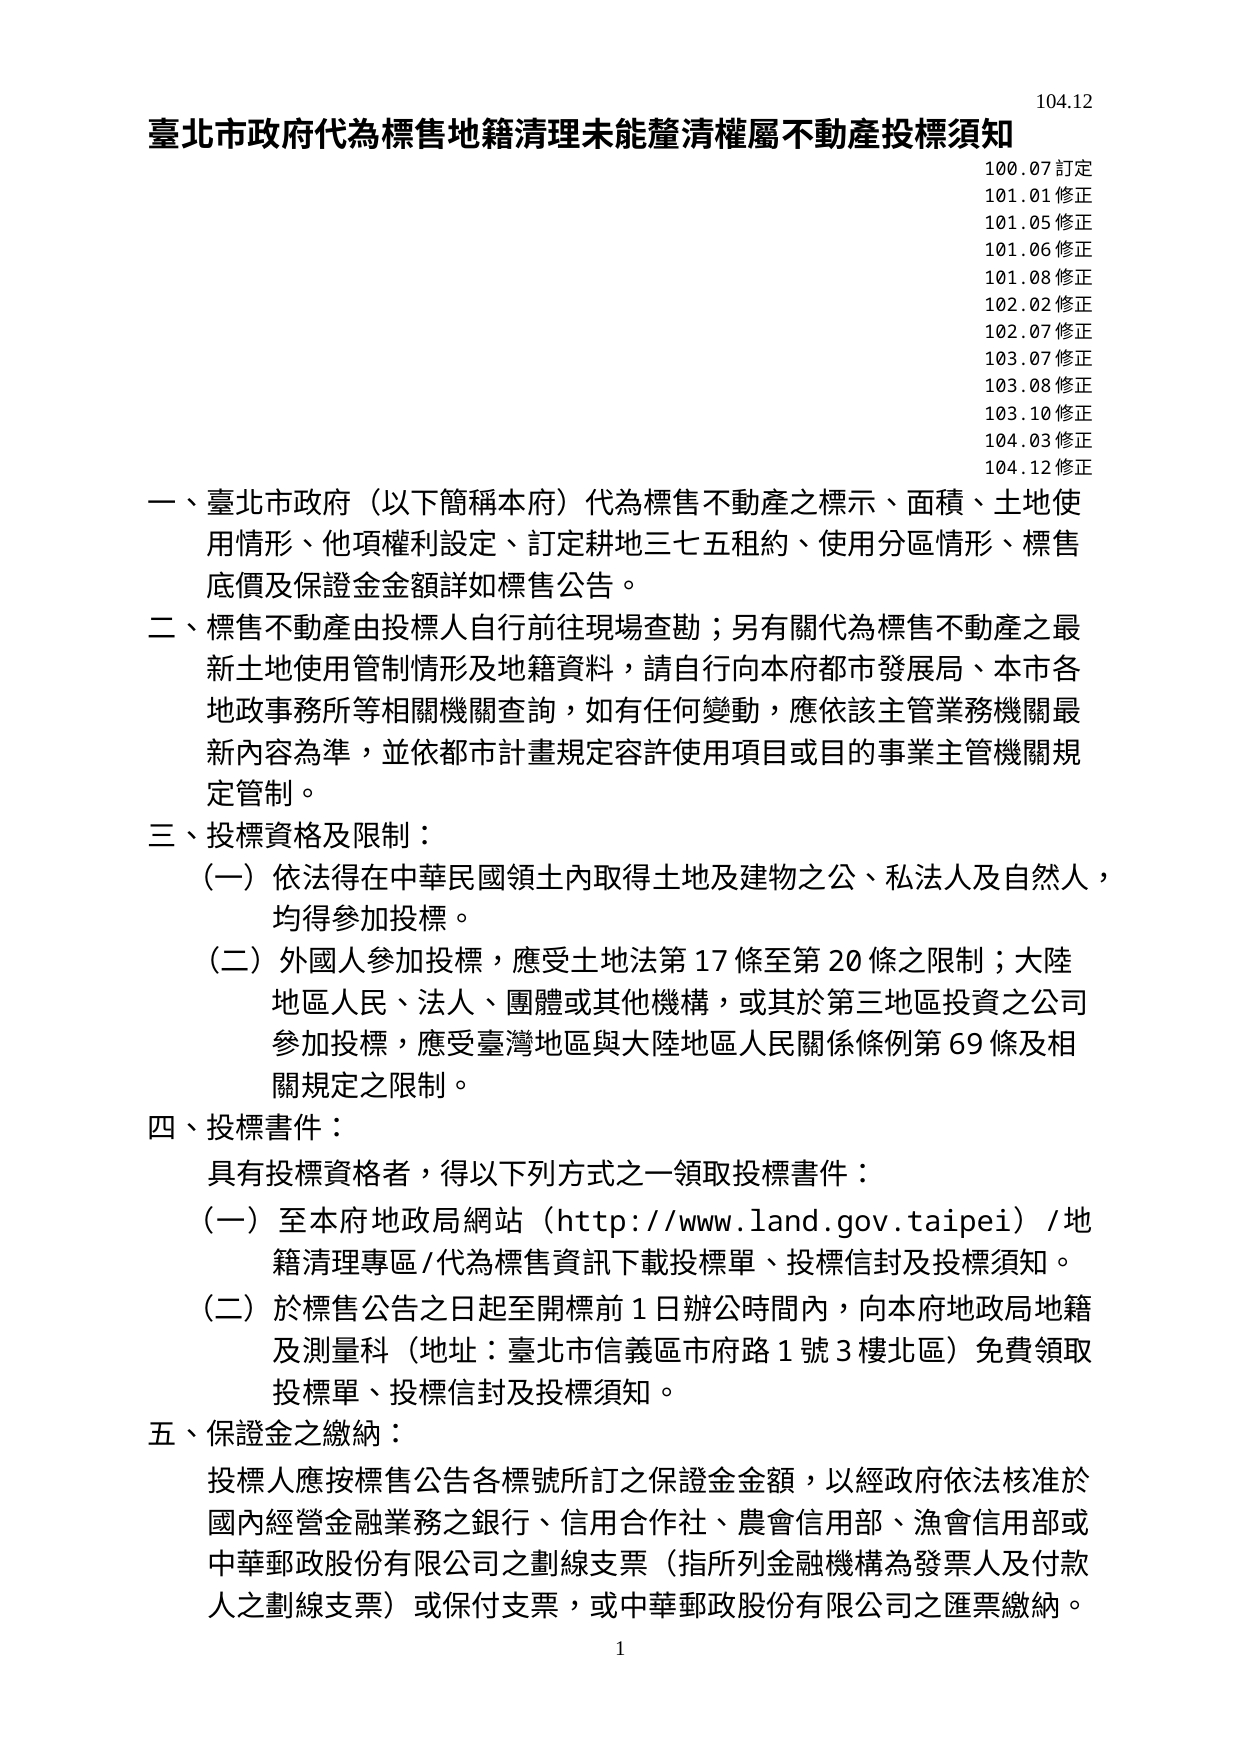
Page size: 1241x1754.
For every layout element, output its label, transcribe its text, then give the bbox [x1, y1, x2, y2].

text 101.06修正 [148, 235, 1092, 262]
text （二）於標售公告之日起至開標前1日辦公時間內，向本府地政局地籍及測量科（地址：臺北市信義區市府路1號3樓北區）免費領取投標單、投標信封及投標須知。 [185, 1286, 1092, 1411]
text （二）外國人參加投標，應受土地法第17條至第20條之限制；大陸地區人民、法人、團體或其他機構，或其於第三地區投資之公司參加投標，應受臺灣地區與大陸地區人民關係條例第69條及相關規定之限制。 [191, 938, 1092, 1105]
text 二、標售不動產由投標人自行前往現場查勘；另有關代為標售不動產之最新土地使用管制情形及地籍資料，請自行向本府都市發展局、本市各地政事務所等相關機關查詢，如有任何變動，應依該主管業務機關最新內容為準，並依都市計畫規定容許使用項目或目的事業主管機關規定管制。 [148, 605, 1092, 813]
text 具有投標資格者，得以下列方式之一領取投標書件： [207, 1151, 1092, 1193]
text 一、臺北市政府（以下簡稱本府）代為標售不動產之標示、面積、土地使用情形、他項權利設定、訂定耕地三七五租約、使用分區情形、標售底價及保證金金額詳如標售公告。 [148, 480, 1092, 605]
text 102.07修正 [148, 317, 1092, 344]
text 五、保證金之繳納： [148, 1411, 1092, 1453]
text 103.10修正 [148, 398, 1092, 425]
text 103.07修正 [148, 344, 1092, 371]
text 102.02修正 [148, 289, 1092, 317]
text 101.05修正 [148, 208, 1092, 235]
text （一）依法得在中華民國領土內取得土地及建物之公、私法人及自然人，均得參加投標。 [185, 855, 1092, 938]
text （一）至本府地政局網站（http://www.land.gov.taipei）/地籍清理專區/代為標售資訊下載投標單、投標信封及投標須知。 [185, 1198, 1092, 1281]
text 104.12修正 [148, 453, 1092, 480]
text 三、投標資格及限制： [148, 813, 1092, 855]
text 100.07訂定 [148, 153, 1092, 181]
text 投標人應按標售公告各標號所訂之保證金金額，以經政府依法核准於國內經營金融業務之銀行、信用合作社、農會信用部、漁會信用部或中華郵政股份有限公司之劃線支票（指所列金融機構為發票人及付款人之劃線支票）或保付支票，或中華郵政股份有限公司之匯票繳納。 [207, 1458, 1092, 1625]
text 101.08修正 [148, 262, 1092, 289]
text 四、投標書件： [148, 1105, 1092, 1146]
text 臺北市政府代為標售地籍清理未能釐清權屬不動產投標須知 [148, 118, 1092, 153]
text 103.08修正 [148, 371, 1092, 398]
text 101.01修正 [148, 181, 1092, 208]
text 104.03修正 [148, 425, 1092, 453]
